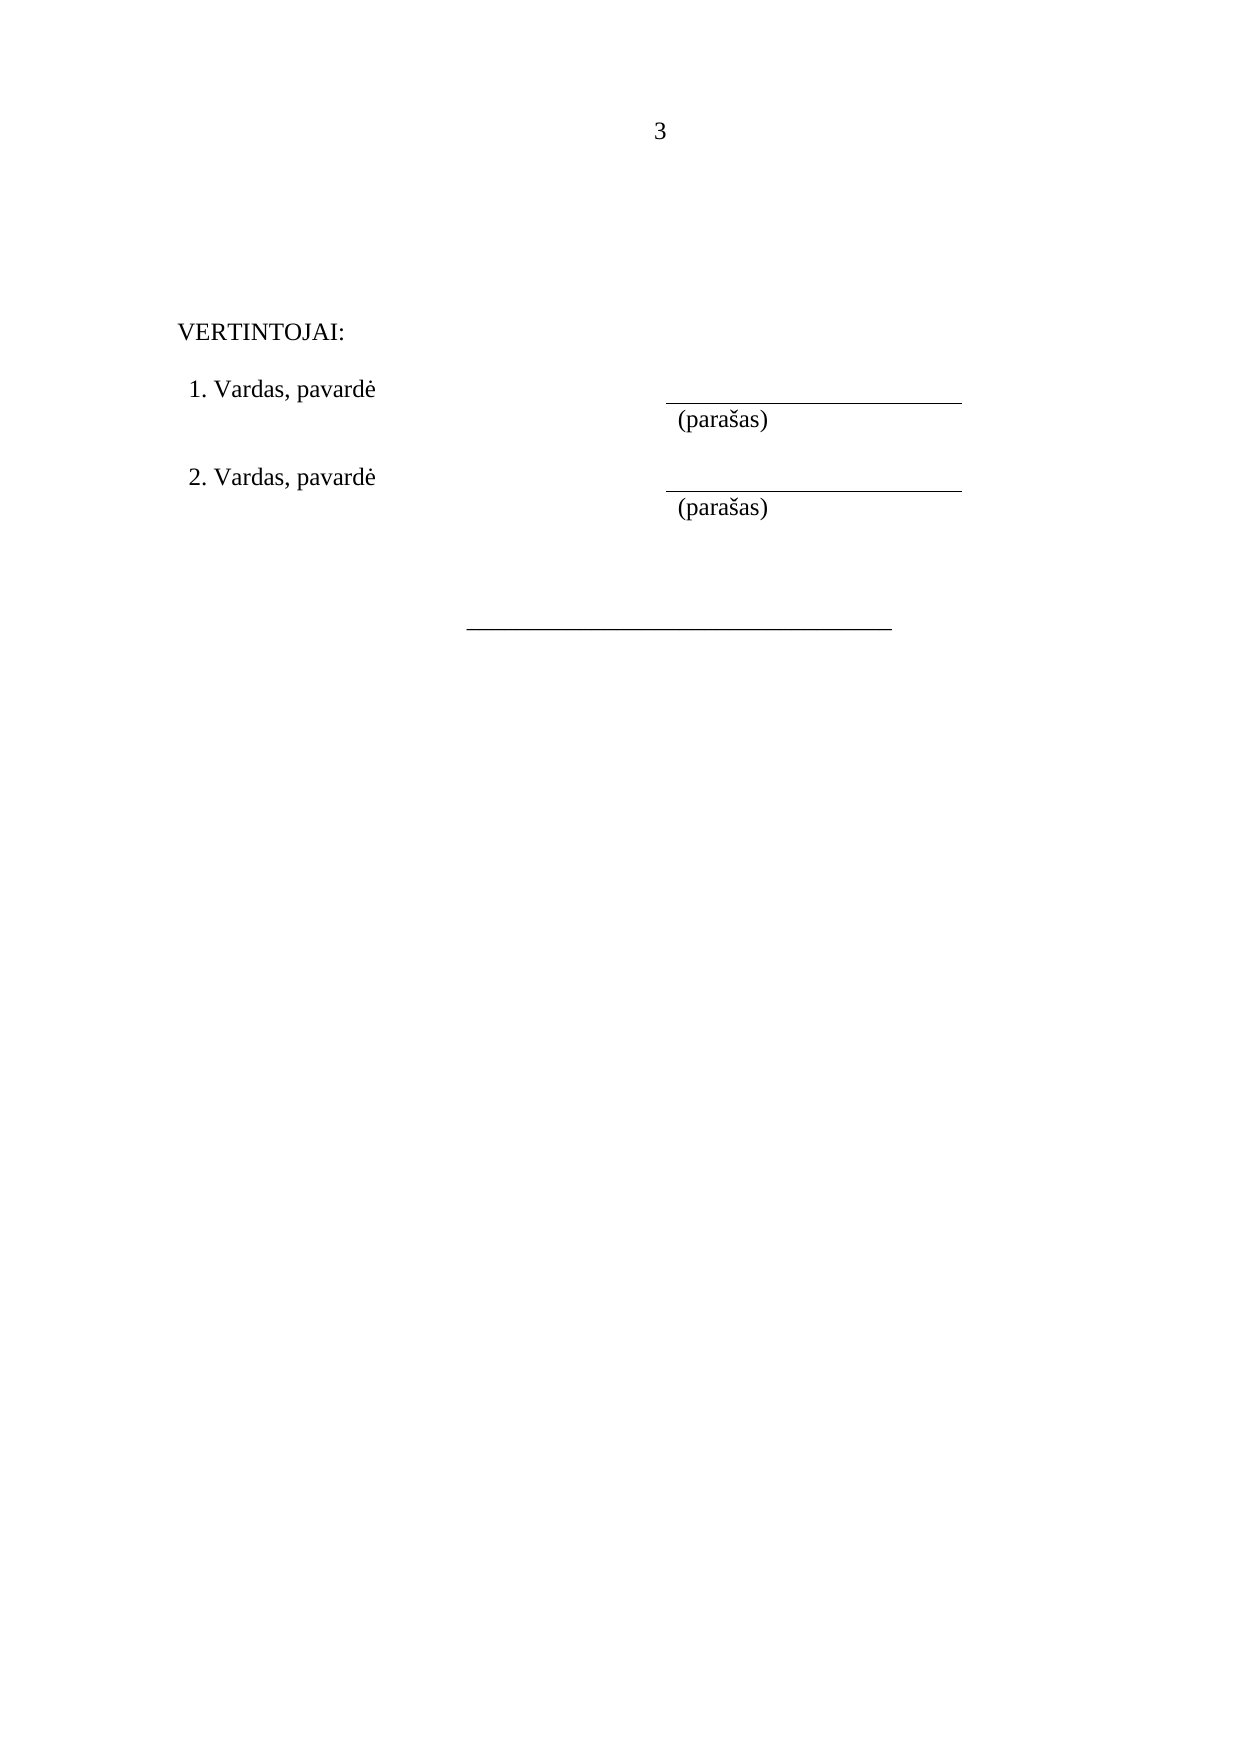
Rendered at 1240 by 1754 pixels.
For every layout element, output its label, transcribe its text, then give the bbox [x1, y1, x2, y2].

table_header 1. Vardas, pavardė [150, 375, 484, 403]
table_cell [484, 462, 666, 491]
table_cell [666, 462, 962, 491]
table_header [484, 375, 666, 403]
table_header [666, 375, 962, 403]
table_cell (parašas) [666, 492, 962, 520]
table_cell 2. Vardas, pavardė [150, 462, 484, 491]
table_cell [666, 520, 962, 547]
text __________________________________ [467, 604, 1170, 633]
table_cell [150, 520, 484, 547]
table_cell [484, 403, 666, 462]
table_cell [150, 403, 484, 462]
table_cell [484, 491, 666, 520]
table_cell [150, 491, 484, 520]
table_cell (parašas) [666, 404, 962, 462]
table_cell [484, 520, 666, 547]
text VERTINTOJAI: [177, 317, 1170, 346]
